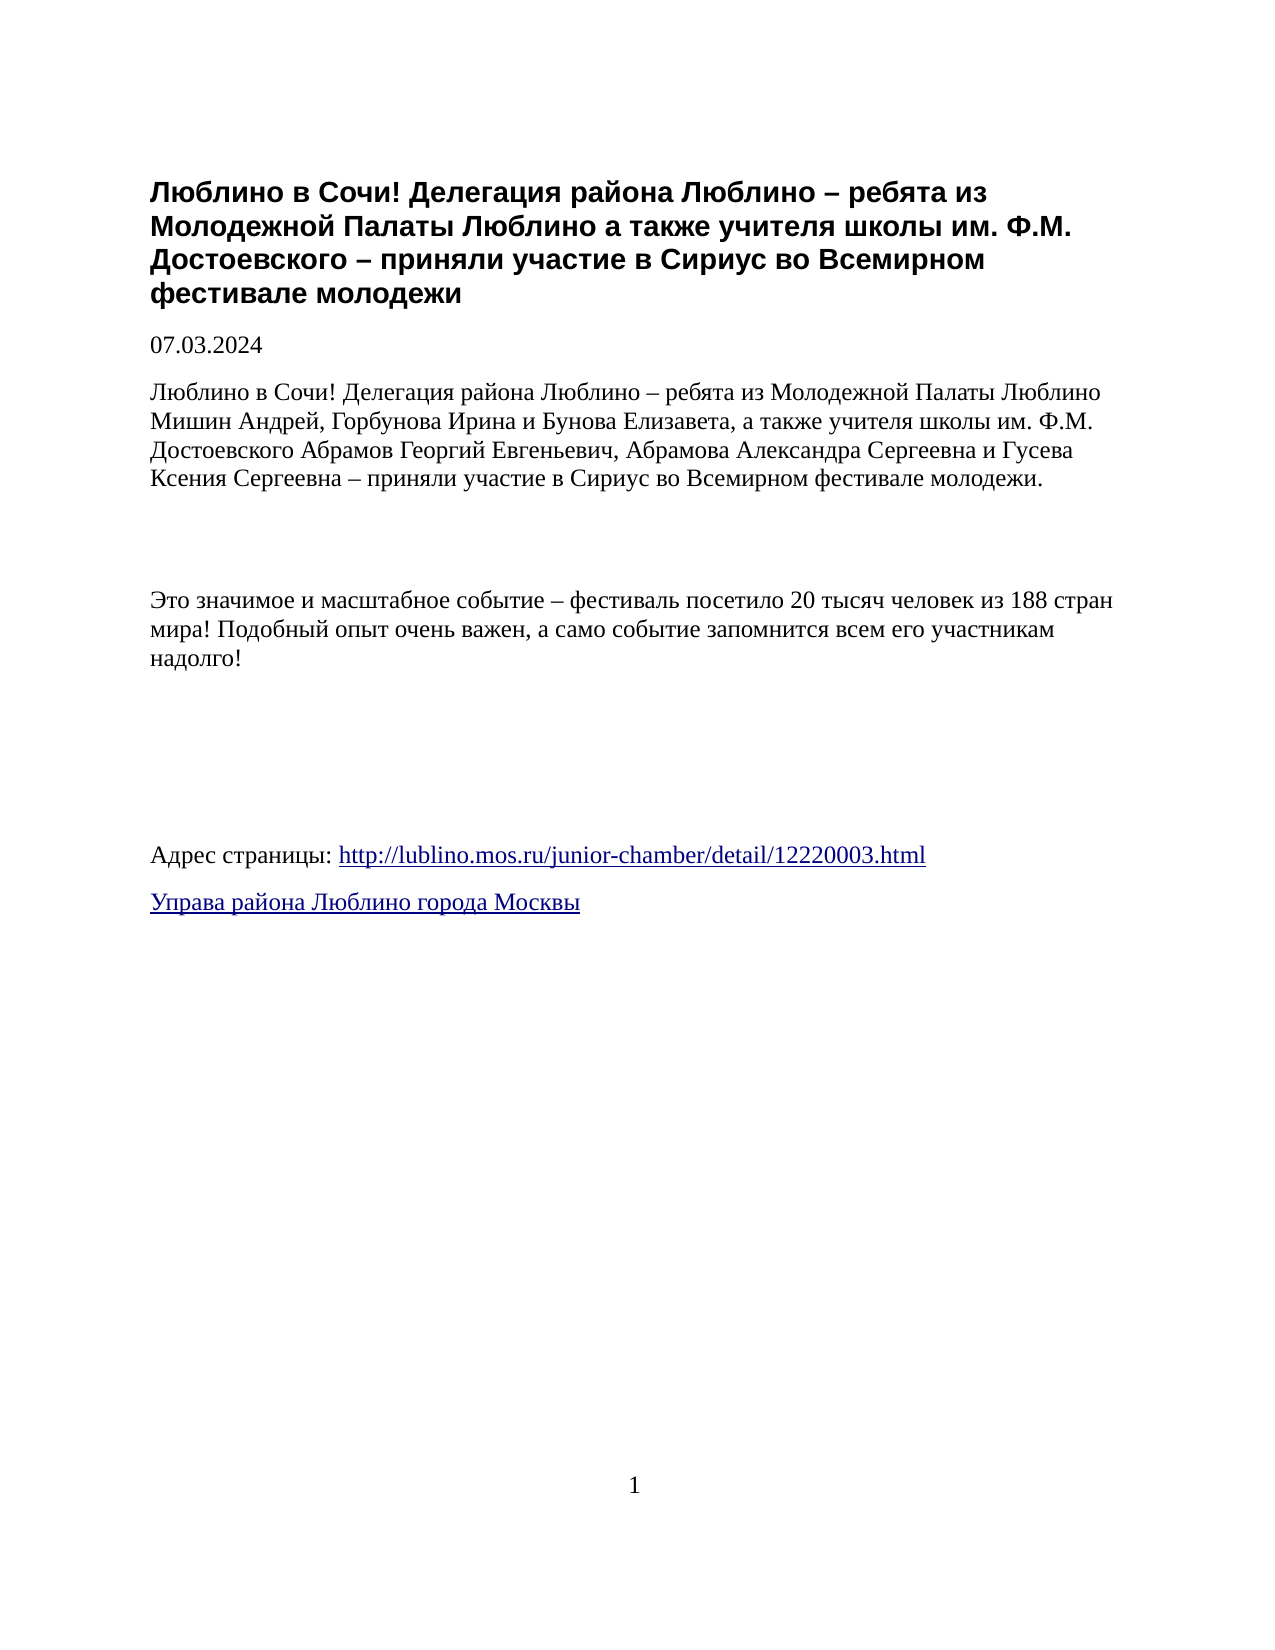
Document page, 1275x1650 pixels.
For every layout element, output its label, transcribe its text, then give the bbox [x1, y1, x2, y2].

text Люблино в Сочи! Делегация района Люблино – ребята из Молодежной Палаты Люблино Мишин Андрей, Горбунова Ирина и Бунова Елизавета, а также учителя школы им. Ф.М. Достоевского Абрамов Георгий Евгеньевич, Абрамова Александра Сергеевна и Гусева Ксения Сергеевна – приняли участие в Сириус во Всемирном фестивале молодежи. [150, 377, 1125, 492]
text Адрес страницы: http://lublino.mos.ru/junior-chamber/detail/12220003.html [150, 841, 1125, 869]
text Управа района Люблино города Москвы [150, 887, 1125, 916]
subtitle Люблино в Сочи! Делегация района Люблино – ребята из Молодежной Палаты Люблино а также учителя школы им. Ф.М. Достоевского – приняли участие в Сириус во Всемирном фестивале молодежи [150, 175, 1125, 309]
text 07.03.2024 [150, 331, 1125, 359]
text Это значимое и масштабное событие – фестиваль посетило 20 тысяч человек из 188 стран мира! Подобный опыт очень важен, а само событие запомнится всем его участникам надолго! [150, 586, 1125, 672]
